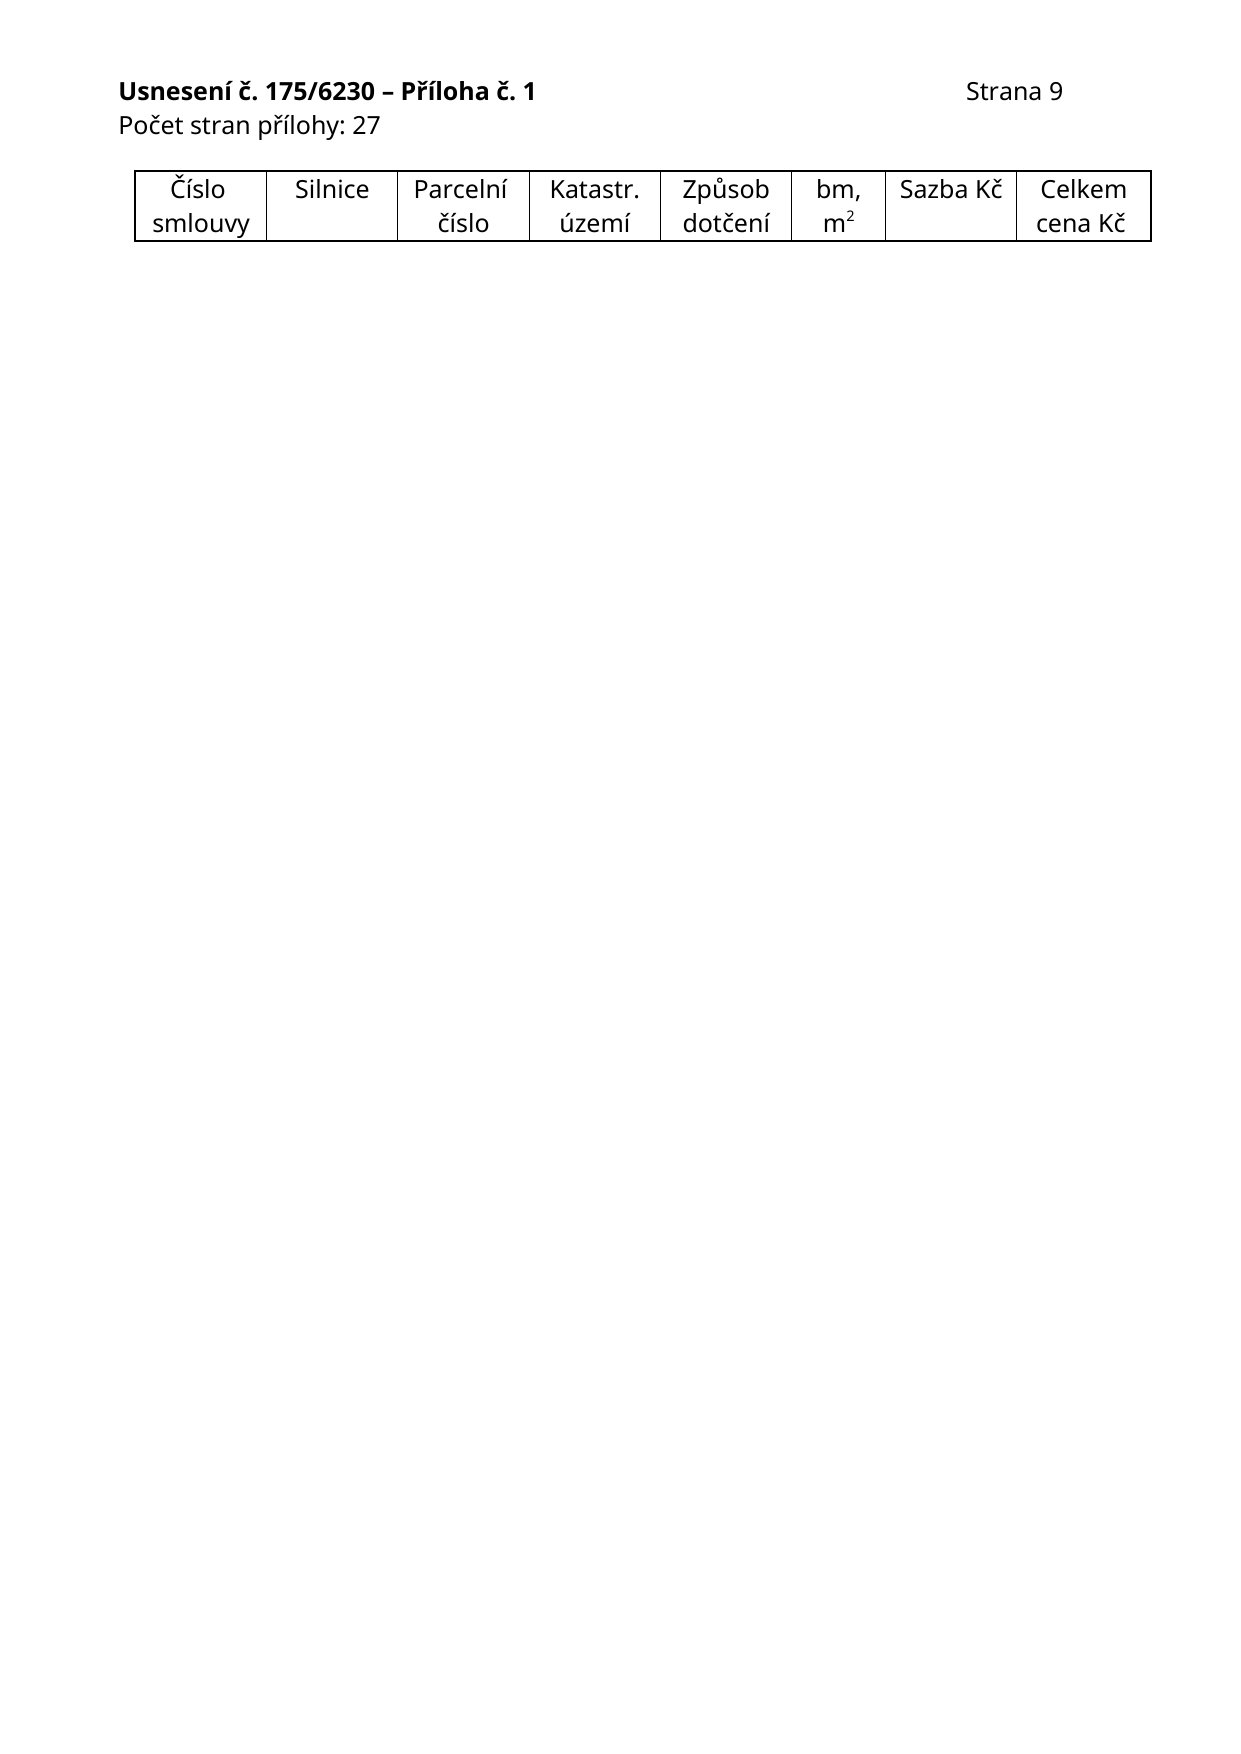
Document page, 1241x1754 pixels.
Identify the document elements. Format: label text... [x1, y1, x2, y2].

table_header bm, m2 [792, 172, 885, 240]
table_header Sazba Kč [886, 172, 1016, 240]
table_header Silnice [267, 172, 397, 240]
table_header Způsob dotčení [661, 172, 791, 240]
table_header Parcelní číslo [398, 172, 529, 240]
table_header Číslo smlouvy [136, 172, 266, 240]
table_header Celkem cena Kč [1017, 172, 1150, 240]
table_header Katastr. území [530, 172, 660, 240]
